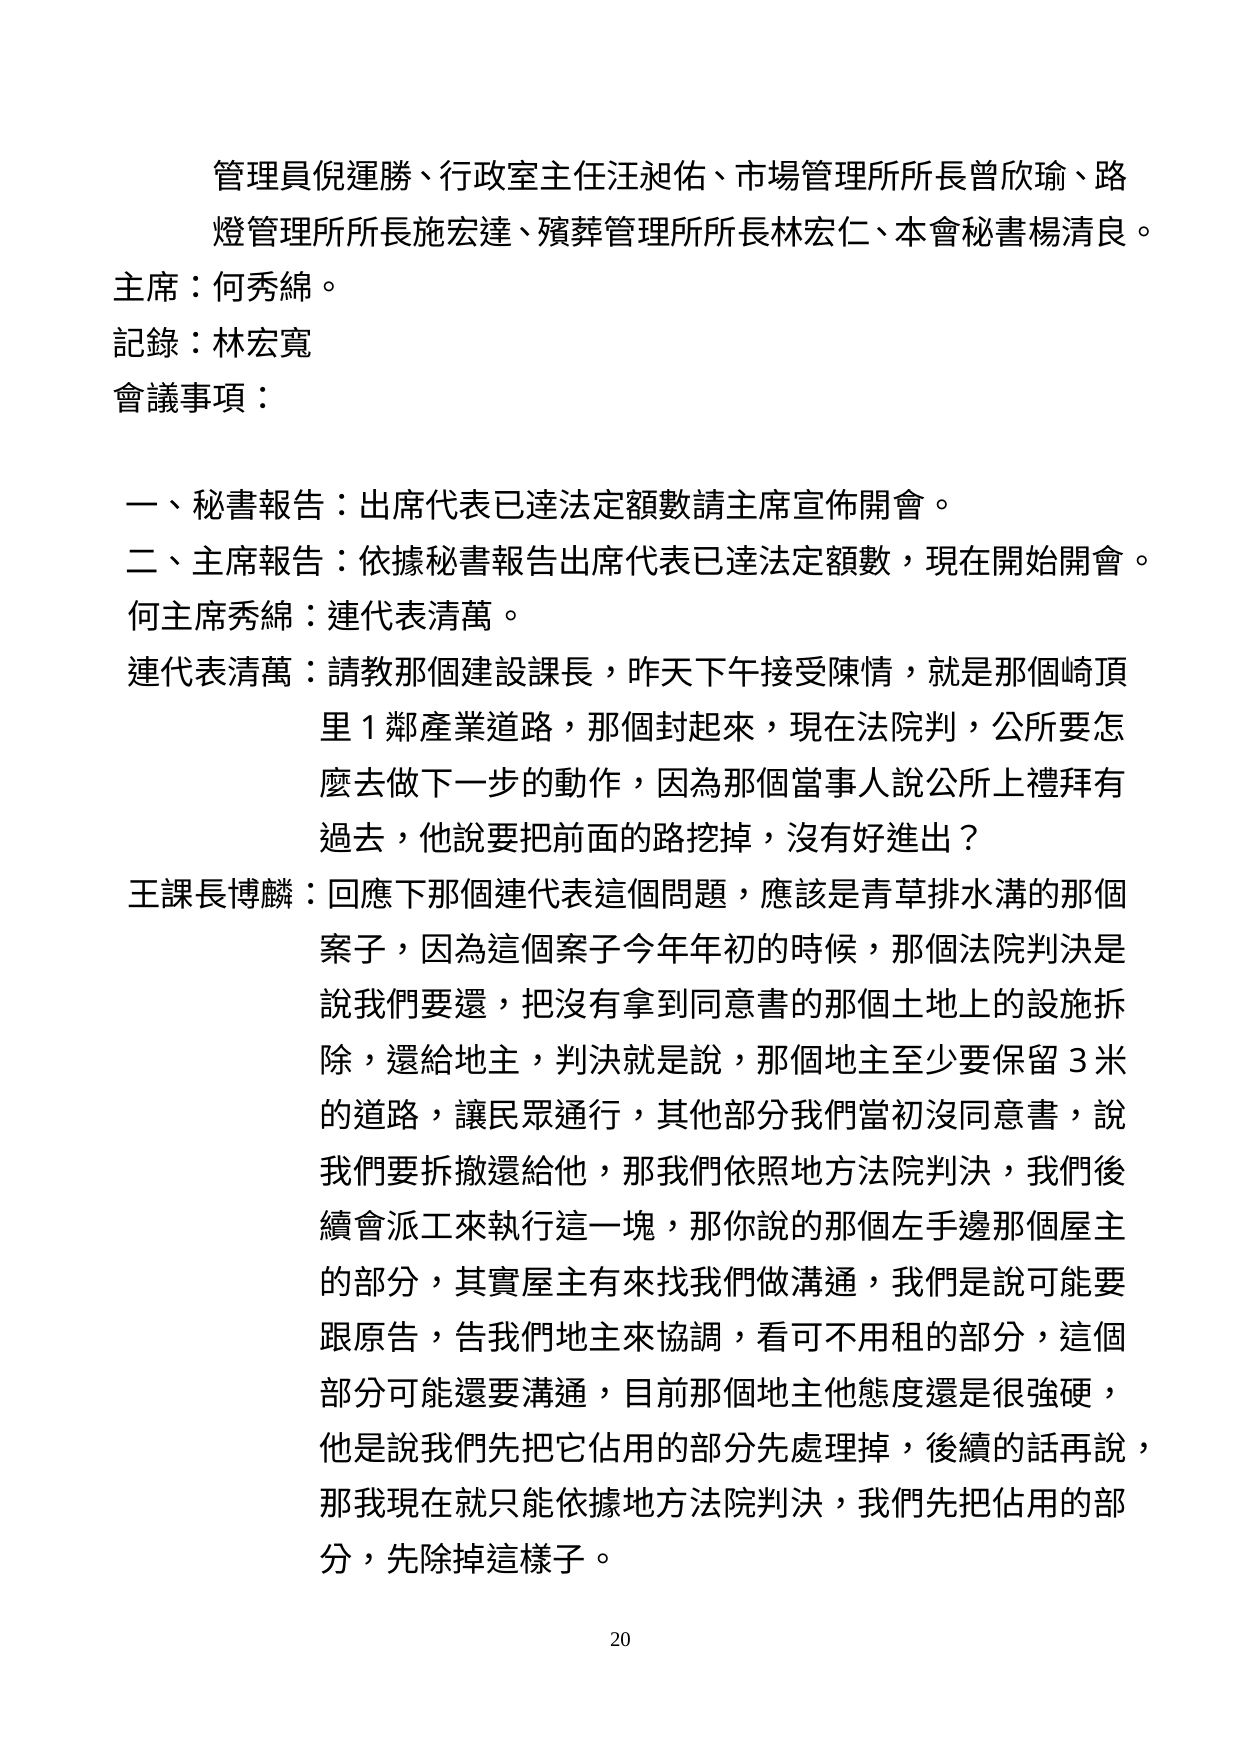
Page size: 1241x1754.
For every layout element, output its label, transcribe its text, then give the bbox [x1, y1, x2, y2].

text 主席：何秀綿。 [112, 261, 1128, 309]
text 王課長博麟：回應下那個連代表這個問題，應該是青草排水溝的那個案子，因為這個案子今年年初的時候，那個法院判決是說我們要還，把沒有拿到同意書的那個土地上的設施拆除，還給地主，判決就是說，那個地主至少要保留3米的道路，讓民眾通行，其他部分我們當初沒同意書，說我們要拆撤還給他，那我們依照地方法院判決，我們後續會派工來執行這一塊，那你說的那個左手邊那個屋主的部分，其實屋主有來找我們做溝通，我們是說可能要跟原告，告我們地主來協調，看可不用租的部分，這個部分可能還要溝通，目前那個地主他態度還是很強硬，他是說我們先把它佔用的部分先處理掉，後續的話再說，那我現在就只能依據地方法院判決，我們先把佔用的部分，先除掉這樣子。 [127, 867, 1128, 1581]
text 記錄：林宏寬 [112, 316, 1128, 364]
text 列席：鎮長方進興、主秘劉榮清、民政課長王國雄、財政課長李宜玫、建設課長吳俐蓁、社會課長劉耘圻、主計主任許瑞娟、人事主任彭富安、清潔隊長林明鋒、農業課長張力仁、托兒所陳雯甄、圖書館管理員倪運勝、行政室主任汪昶佑、市場管理所所長曾欣瑜、路燈管理所所長施宏達、殯葬管理所所長林宏仁、本會秘書楊清良。 [112, 150, 1128, 254]
text 二、主席報告：依據秘書報告出席代表已逹法定額數，現在開始開會。 [125, 535, 1128, 583]
text 一、秘書報告：出席代表已逹法定額數請主席宣佈開會。 [125, 479, 1128, 527]
text 何主席秀綿：連代表清萬。 [127, 590, 1128, 638]
text 連代表清萬：請教那個建設課長，昨天下午接受陳情，就是那個崎頂里1鄰產業道路，那個封起來，現在法院判，公所要怎麼去做下一步的動作，因為那個當事人說公所上禮拜有過去，他說要把前面的路挖掉，沒有好進出？ [127, 646, 1128, 860]
text 會議事項： [112, 372, 1128, 420]
